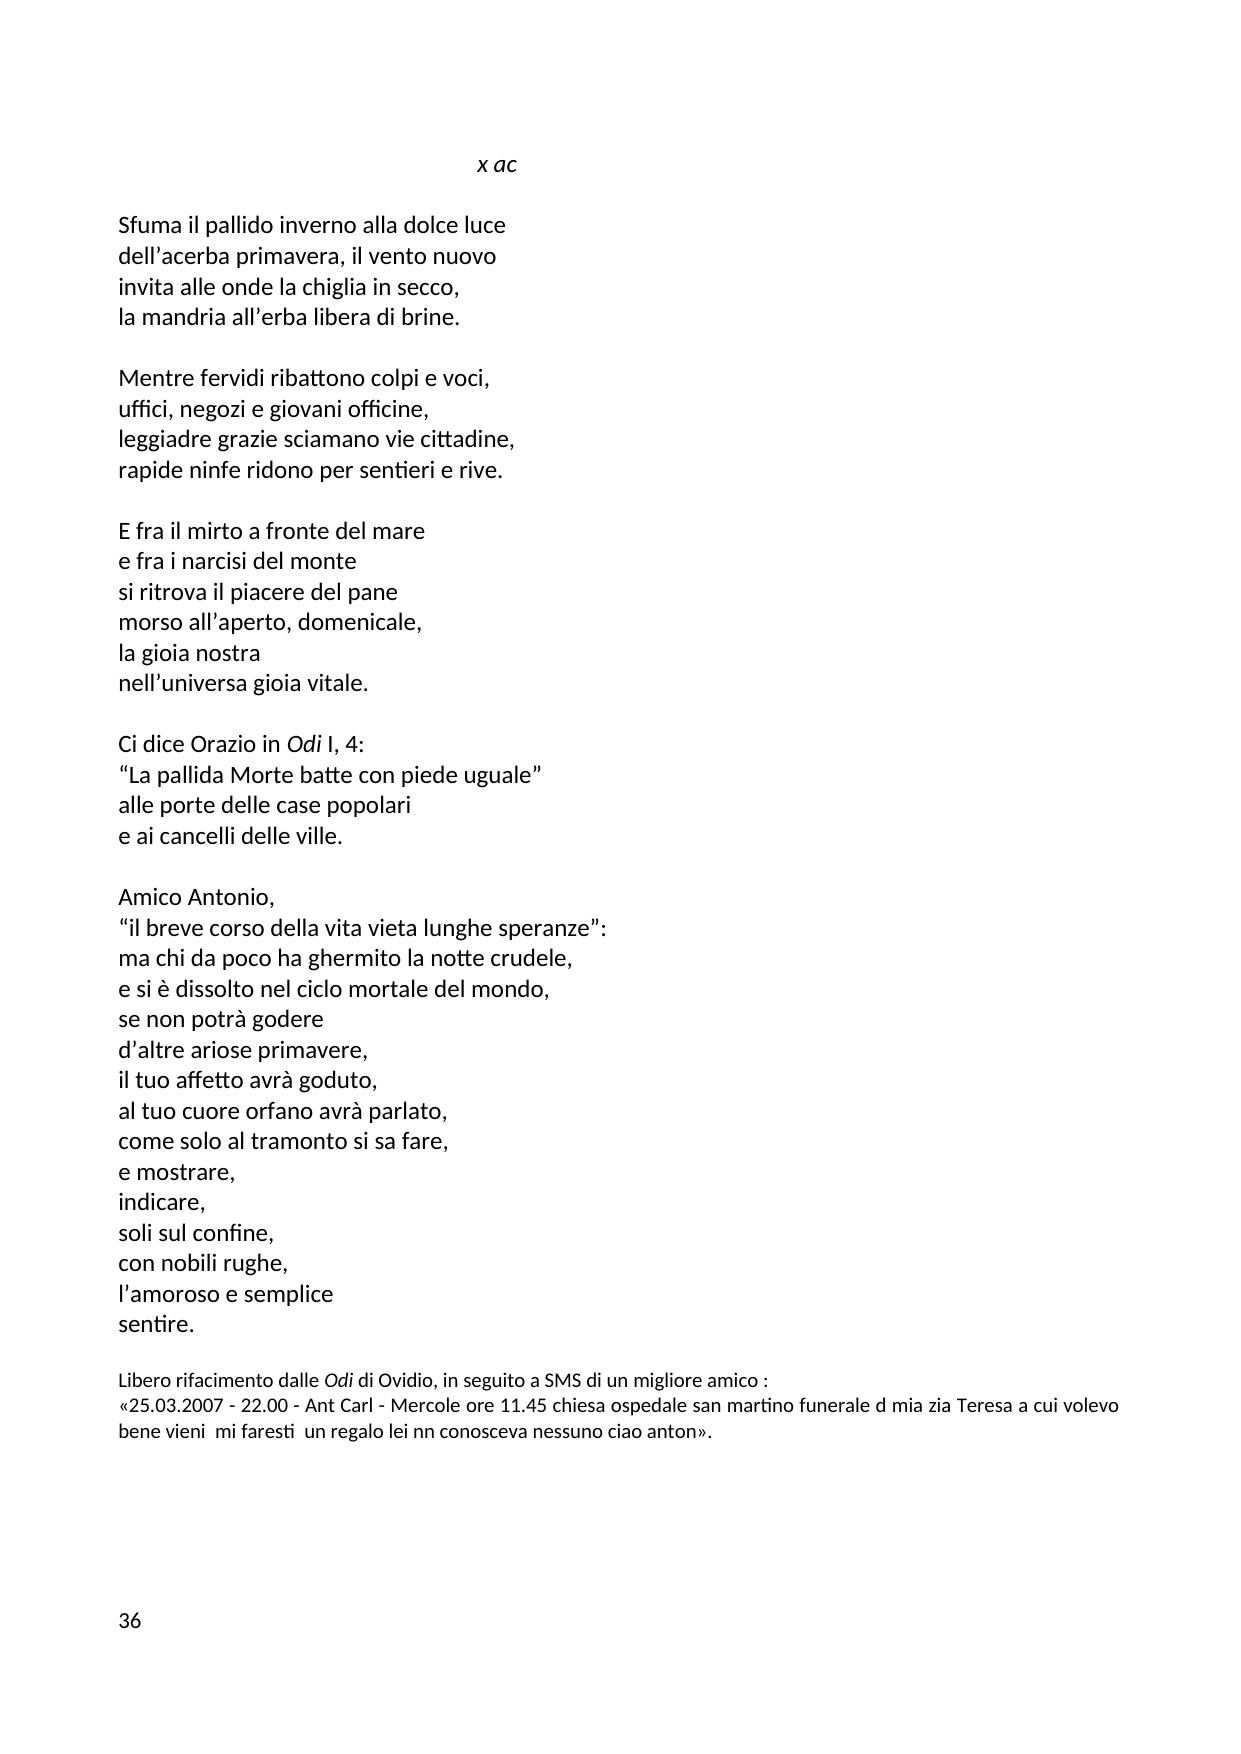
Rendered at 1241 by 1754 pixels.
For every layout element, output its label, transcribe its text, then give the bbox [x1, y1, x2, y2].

text al tuo cuore orfano avrà parlato, [118, 1095, 1122, 1125]
text Libero rifacimento dalle Odi di Ovidio, in seguito a SMS di un migliore amico : [118, 1367, 1122, 1392]
text dell’acerba primavera, il vento nuovo [118, 240, 1122, 271]
text rapide ninfe ridono per sentieri e rive. [118, 454, 1122, 484]
text soli sul confine, [118, 1217, 1122, 1247]
text con nobili rughe, [118, 1247, 1122, 1278]
text Mentre fervidi ribattono colpi e voci, [118, 362, 1122, 393]
text come solo al tramonto si sa fare, [118, 1125, 1122, 1156]
text nell’universa gioia vitale. [118, 667, 1122, 698]
text «25.03.2007 - 22.00 - Ant Carl - Mercole ore 11.45 chiesa ospedale san martino funerale d mia zia Teresa a cui volevo bene vieni mi faresti un regalo lei nn conosceva nessuno ciao anton». [118, 1392, 1122, 1443]
text ma chi da poco ha ghermito la notte crudele, [118, 942, 1122, 973]
text si ritrova il piacere del pane [118, 576, 1122, 606]
text indicare, [118, 1186, 1122, 1217]
text il tuo affetto avrà goduto, [118, 1064, 1122, 1095]
text e si è dissolto nel ciclo mortale del mondo, [118, 973, 1122, 1003]
text leggiadre grazie sciamano vie cittadine, [118, 423, 1122, 454]
text se non potrà godere [118, 1003, 1122, 1034]
text Sfuma il pallido inverno alla dolce luce [118, 210, 1122, 240]
text l’amoroso e semplice [118, 1278, 1122, 1308]
text d’altre ariose primavere, [118, 1034, 1122, 1064]
text uffici, negozi e giovani officine, [118, 393, 1122, 423]
text Ci dice Orazio in Odi I, 4: [118, 728, 1122, 759]
text e fra i narcisi del monte [118, 545, 1122, 576]
text “il breve corso della vita vieta lunghe speranze”: [118, 912, 1122, 942]
text x ac [118, 149, 519, 179]
text Amico Antonio, [118, 881, 1122, 912]
text “La pallida Morte batte con piede uguale” [118, 759, 1122, 789]
text e ai cancelli delle ville. [118, 820, 1122, 851]
text invita alle onde la chiglia in secco, [118, 271, 1122, 301]
text sentire. [118, 1308, 1122, 1339]
text E fra il mirto a fronte del mare [118, 515, 1122, 545]
text e mostrare, [118, 1156, 1122, 1186]
text la mandria all’erba libera di brine. [118, 301, 1122, 332]
text morso all’aperto, domenicale, [118, 606, 1122, 637]
text la gioia nostra [118, 637, 1122, 667]
text alle porte delle case popolari [118, 789, 1122, 820]
